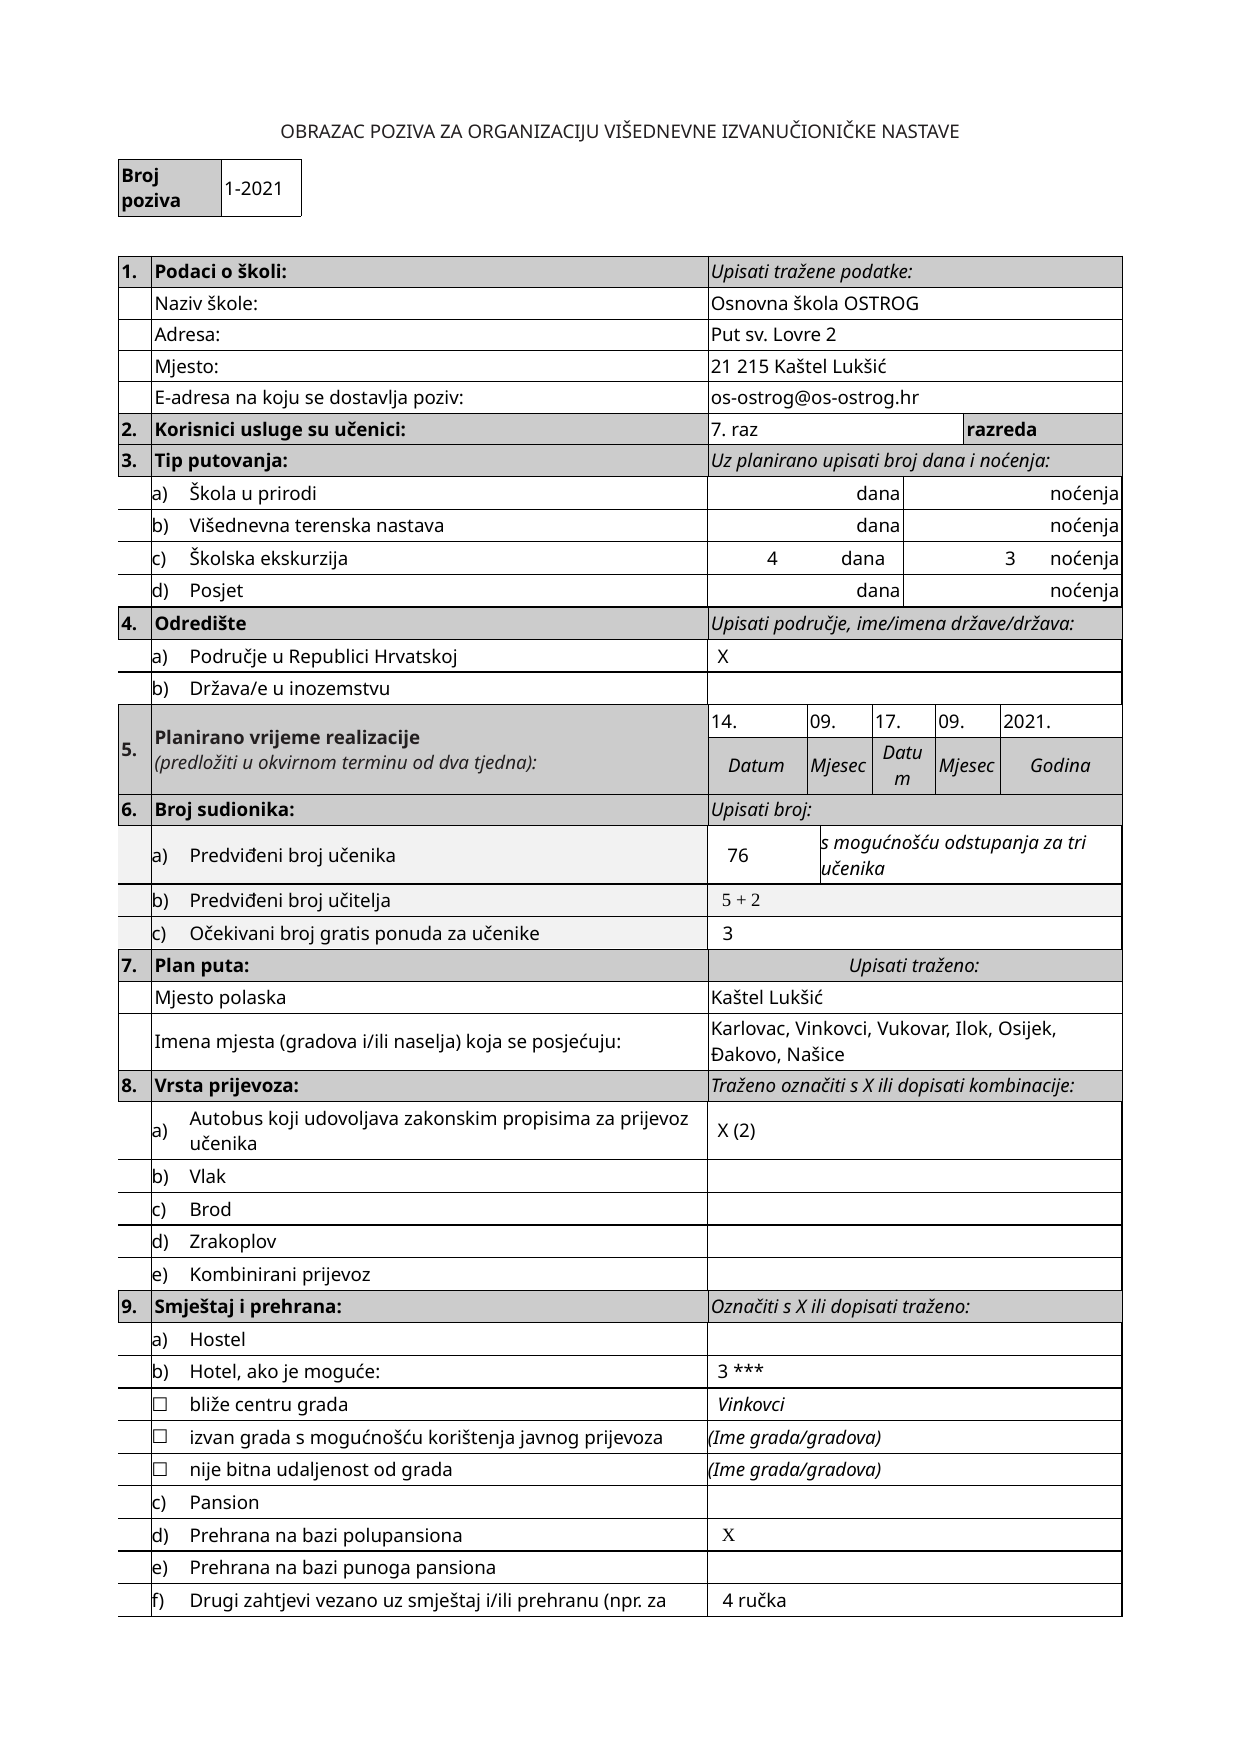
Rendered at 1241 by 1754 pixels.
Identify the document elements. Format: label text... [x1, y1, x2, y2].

table_cell b) [152, 510, 189, 541]
table_cell 09. [936, 705, 1000, 737]
table_cell 9. [119, 1291, 151, 1322]
table_cell d) [152, 1226, 189, 1257]
table_header 1-2021 [222, 160, 301, 216]
table_cell Mjesec [808, 738, 872, 794]
text OBRAZAC POZIVA ZA ORGANIZACIJU VIŠEDNEVNE IZVANUČIONIČKE NASTAVE [118, 118, 1122, 144]
table_cell Broj sudionika: [152, 795, 708, 825]
table_cell Područje u Republici Hrvatskoj [189, 640, 707, 671]
table_cell Zrakoplov [189, 1226, 707, 1257]
table_cell c) [152, 1193, 189, 1224]
table_cell Predviđeni broj učenika [189, 826, 707, 883]
table_cell b) [152, 885, 189, 916]
table_cell [118, 1323, 151, 1355]
table_cell Imena mjesta (gradova i/ili naselja) koja se posjećuju: [152, 1014, 708, 1069]
table_cell Datum [709, 738, 807, 794]
table_cell Hostel [189, 1323, 707, 1355]
table_cell Plan puta: [152, 950, 708, 981]
table_cell bliže centru grada [189, 1389, 707, 1420]
table_header 1. [119, 257, 151, 287]
table_cell [118, 1421, 151, 1452]
table_cell E-adresa na koju se dostavlja poziv: [152, 382, 708, 413]
table_cell 2. [119, 414, 151, 444]
table_cell [119, 351, 151, 381]
table_cell Adresa: [152, 320, 708, 350]
table_cell 09. [808, 705, 872, 737]
table_cell a) [152, 826, 189, 883]
table_cell Korisnici usluge su učenici: [152, 414, 708, 444]
table_cell [708, 1258, 1121, 1289]
table_cell [118, 917, 151, 948]
table_cell Put sv. Lovre 2 [709, 320, 1122, 350]
table_cell 4 dana [708, 542, 903, 574]
table_cell X (2) [708, 1102, 1121, 1159]
table_header Podaci o školi: [152, 257, 708, 287]
table_cell d) [152, 575, 189, 606]
table_cell 5 + 2 [708, 885, 1121, 916]
table_cell dana [708, 477, 903, 508]
table_cell [708, 673, 1121, 704]
table_cell [118, 1102, 151, 1159]
table_cell izvan grada s mogućnošću korištenja javnog prijevoza [189, 1421, 707, 1452]
table_cell a) [152, 1323, 189, 1355]
table_cell 5. [119, 705, 151, 737]
table_cell Posjet [189, 575, 707, 606]
table_cell d) [152, 1519, 189, 1550]
table_cell a) [152, 640, 189, 671]
table_cell 17. [873, 705, 935, 737]
table_cell Karlovac, Vinkovci, Vukovar, Ilok, Osijek, Đakovo, Našice [709, 1014, 1122, 1069]
table_cell Traženo označiti s X ili dopisati kombinacije: [709, 1071, 1122, 1101]
table_cell b) [152, 1160, 189, 1192]
table_cell e) [152, 1552, 189, 1583]
table_cell Brod [189, 1193, 707, 1224]
table_cell dana [708, 510, 903, 541]
table_cell 3 *** [708, 1356, 1121, 1387]
table_cell f) [152, 1584, 189, 1616]
table_cell 21 215 Kaštel Lukšić [709, 351, 1122, 381]
table_cell ☐ [152, 1454, 189, 1485]
table_cell a) [152, 1102, 189, 1159]
table_cell e) [152, 1258, 189, 1289]
table_cell b) [152, 1356, 189, 1387]
table_cell Odredište [152, 608, 708, 639]
table_cell [118, 1160, 151, 1192]
table_cell Vrsta prijevoza: [152, 1071, 708, 1101]
table_cell Mjesto: [152, 351, 708, 381]
table_cell c) [152, 917, 189, 948]
table_cell [118, 1454, 151, 1485]
table_cell 14. [709, 705, 807, 737]
table_cell dana [708, 575, 903, 606]
table_cell Očekivani broj gratis ponuda za učenike [189, 917, 707, 948]
table_cell [118, 1389, 151, 1420]
table_cell 7. [119, 950, 151, 981]
table_cell Godina [1001, 738, 1122, 794]
table_cell Višednevna terenska nastava [189, 510, 707, 541]
table_cell (Ime grada/gradova) [708, 1454, 1121, 1485]
table_cell ☐ [152, 1421, 189, 1452]
table_cell [708, 1226, 1121, 1257]
table_cell 3 noćenja [904, 542, 1121, 574]
table_cell 6. [119, 795, 151, 825]
table_cell Škola u prirodi [189, 477, 707, 508]
table_cell Predviđeni broj učitelja [189, 885, 707, 916]
table_cell [118, 1552, 151, 1583]
table_cell nije bitna udaljenost od grada [189, 1454, 707, 1485]
table_cell (Ime grada/gradova) [708, 1421, 1121, 1452]
table_cell 3 [708, 917, 1121, 948]
table_cell [118, 673, 151, 704]
table_cell s mogućnošću odstupanja za tri učenika [821, 826, 1121, 883]
table_cell Uz planirano upisati broj dana i noćenja: [709, 445, 1122, 476]
table_cell 3. [119, 445, 151, 476]
table_cell Upisati područje, ime/imena države/država: [709, 608, 1122, 639]
table_cell [119, 288, 151, 318]
table_cell Prehrana na bazi punoga pansiona [189, 1552, 707, 1583]
table_cell 4. [119, 608, 151, 639]
table_cell [708, 1323, 1121, 1355]
table_cell [708, 1552, 1121, 1583]
table_cell 2021. [1001, 705, 1122, 737]
table_cell ☐ [152, 1389, 189, 1420]
table_cell a) [152, 477, 189, 508]
table_cell [118, 1258, 151, 1289]
table_cell [119, 382, 151, 413]
table_cell [118, 1226, 151, 1257]
table_cell 8. [119, 1071, 151, 1101]
table_cell [119, 1014, 151, 1069]
table_cell c) [152, 542, 189, 574]
table_cell [118, 1193, 151, 1224]
table_cell Mjesec [936, 738, 1000, 794]
table_cell Upisati traženo: [709, 950, 1122, 981]
table_cell 76 [708, 826, 820, 883]
table_cell Vinkovci [708, 1389, 1121, 1420]
table_header Broj poziva [119, 160, 221, 216]
table_cell Vlak [189, 1160, 707, 1192]
table_cell Drugi zahtjevi vezano uz smještaj i/ili prehranu (npr. za [189, 1584, 707, 1616]
table_cell 7. raz [709, 414, 963, 444]
table_cell Smještaj i prehrana: [152, 1291, 708, 1322]
table_cell Naziv škole: [152, 288, 708, 318]
table_cell [118, 1356, 151, 1387]
table_cell Kaštel Lukšić [709, 982, 1122, 1012]
table_cell Upisati broj: [709, 795, 1122, 825]
table_cell Država/e u inozemstvu [189, 673, 707, 704]
table_cell X [708, 640, 1121, 671]
table_cell Prehrana na bazi polupansiona [189, 1519, 707, 1550]
table_cell Datum [873, 738, 935, 794]
table_cell [708, 1193, 1121, 1224]
table_cell [118, 1584, 151, 1616]
table_cell Pansion [189, 1486, 707, 1518]
table_cell [119, 982, 151, 1012]
table_cell 4 ručka [708, 1584, 1121, 1616]
table_cell [118, 575, 151, 606]
table_cell [708, 1160, 1121, 1192]
table_cell [708, 1486, 1121, 1518]
table_cell Kombinirani prijevoz [189, 1258, 707, 1289]
table_cell [118, 1519, 151, 1550]
table_cell [118, 1486, 151, 1518]
table_cell Označiti s X ili dopisati traženo: [709, 1291, 1122, 1322]
table_cell X [708, 1519, 1121, 1550]
table_cell Osnovna škola OSTROG [709, 288, 1122, 318]
table_cell [118, 885, 151, 916]
table_cell noćenja [904, 477, 1121, 508]
table_cell b) [152, 673, 189, 704]
table_cell Autobus koji udovoljava zakonskim propisima za prijevoz učenika [189, 1102, 707, 1159]
table_cell noćenja [904, 575, 1121, 606]
table_cell [119, 320, 151, 350]
table_header Upisati tražene podatke: [709, 257, 1122, 287]
table_cell [118, 542, 151, 574]
table_cell [118, 640, 151, 671]
table_cell Tip putovanja: [152, 445, 708, 476]
table_cell Hotel, ako je moguće: [189, 1356, 707, 1387]
table_cell c) [152, 1486, 189, 1518]
table_cell Školska ekskurzija [189, 542, 707, 574]
table_cell razreda [964, 414, 1122, 444]
table_cell [118, 477, 151, 508]
table_cell [118, 510, 151, 541]
table_cell os-ostrog@os-ostrog.hr [709, 382, 1122, 413]
table_cell Planirano vrijeme realizacije (predložiti u okvirnom terminu od dva tjedna): [152, 705, 708, 737]
table_cell noćenja [904, 510, 1121, 541]
table_cell [118, 826, 151, 883]
table_cell Mjesto polaska [152, 982, 708, 1012]
